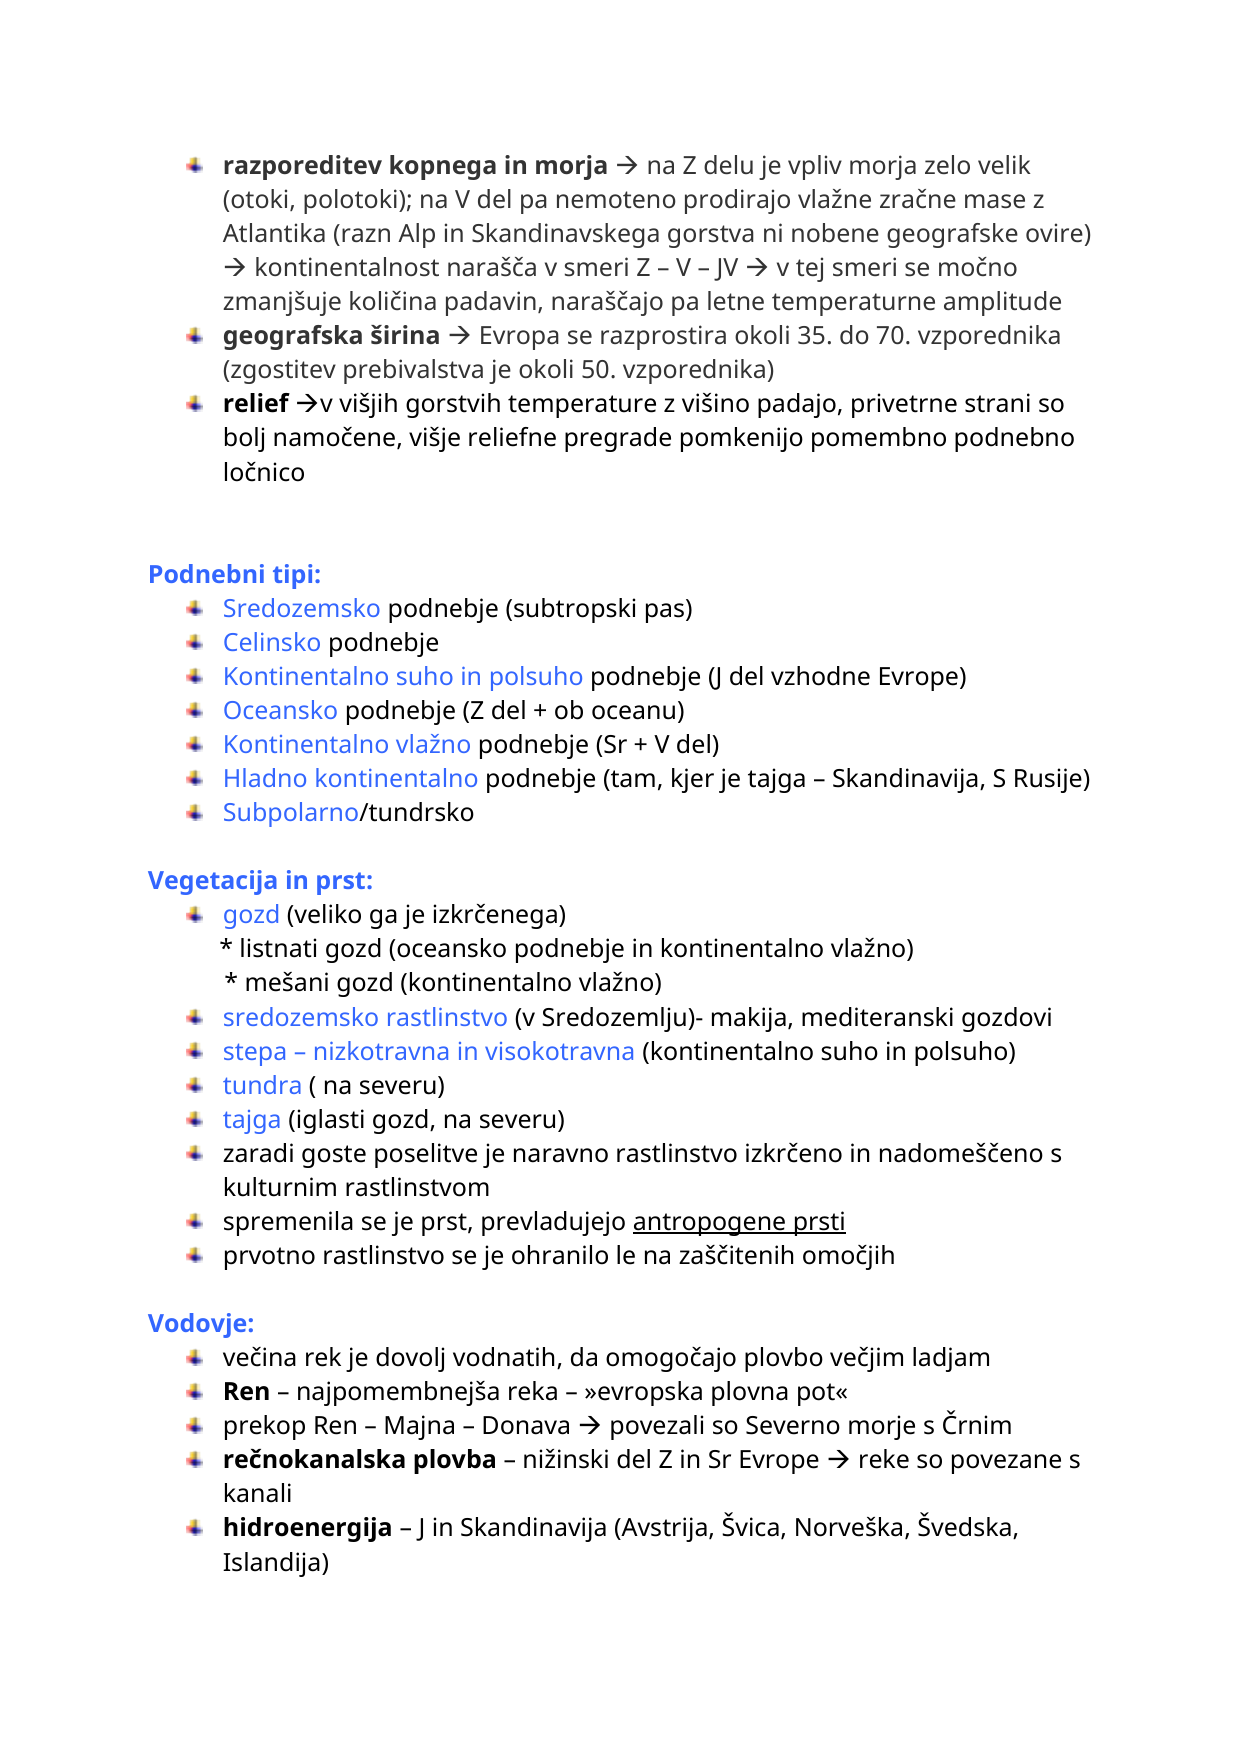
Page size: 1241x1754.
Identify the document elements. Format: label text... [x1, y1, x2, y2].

list prekop Ren – Majna – Donava  povezali so Severno morje s Črnim [185, 1408, 1093, 1442]
picture [186, 1382, 203, 1400]
list večina rek je dovolj vodnatih, da omogočajo plovbo večjim ladjam [185, 1340, 1093, 1374]
list Subpolarno/tundrsko [185, 795, 1093, 829]
picture [186, 803, 203, 821]
list Ren – najpomembnejša reka – »evropska plovna pot« [185, 1374, 1093, 1408]
list Hladno kontinentalno podnebje (tam, kjer je tajga – Skandinavija, S Rusije) [185, 761, 1093, 795]
picture [186, 326, 203, 344]
list Kontinentalno suho in polsuho podnebje (J del vzhodne Evrope) [185, 658, 1093, 693]
picture [186, 633, 203, 650]
list gozd (veliko ga je izkrčenega) [185, 897, 1093, 931]
list Oceansko podnebje (Z del + ob oceanu) [185, 693, 1093, 727]
picture [186, 1110, 203, 1127]
text Podnebni tipi: [148, 556, 1093, 590]
picture [186, 735, 203, 752]
text Vodovje: [148, 1306, 1093, 1340]
picture [186, 1076, 203, 1093]
list hidroenergija – J in Skandinavija (Avstrija, Švica, Norveška, Švedska, Islandija) [185, 1510, 1093, 1578]
list Sredozemsko podnebje (subtropski pas) [185, 590, 1093, 624]
picture [186, 667, 203, 684]
picture [186, 394, 203, 412]
picture [186, 769, 203, 786]
list zaradi goste poselitve je naravno rastlinstvo izkrčeno in nadomeščeno s kulturnim rastlinstvom [185, 1135, 1093, 1203]
picture [186, 1144, 203, 1161]
picture [186, 1212, 203, 1229]
list stepa – nizkotravna in visokotravna (kontinentalno suho in polsuho) [185, 1033, 1093, 1067]
list spremenila se je prst, prevladujejo antropogene prsti [185, 1203, 1093, 1238]
picture [186, 905, 203, 923]
picture [186, 1246, 203, 1263]
list Celinsko podnebje [185, 624, 1093, 658]
list rečnokanalska plovba – nižinski del Z in Sr Evrope  reke so povezane s kanali [185, 1442, 1093, 1510]
picture [186, 1416, 203, 1434]
list sredozemsko rastlinstvo (v Sredozemlju)- makija, mediteranski gozdovi [185, 999, 1093, 1033]
text Vegetacija in prst: [148, 863, 1093, 897]
picture [186, 599, 203, 616]
list Kontinentalno vlažno podnebje (Sr + V del) [185, 727, 1093, 761]
picture [186, 1450, 203, 1468]
list geografska širina  Evropa se razprostira okoli 35. do 70. vzporednika (zgostitev prebivalstva je okoli 50. vzporednika) [185, 318, 1093, 386]
list razporeditev kopnega in morja  na Z delu je vpliv morja zelo velik (otoki, polotoki); na V del pa nemoteno prodirajo vlažne zračne mase z Atlantika (razn Alp in Skandinavskega gorstva ni nobene geografske ovire)  kontinentalnost narašča v smeri Z – V – JV  v tej smeri se močno zmanjšuje količina padavin, naraščajo pa letne temperaturne amplitude [185, 148, 1093, 318]
picture [186, 1518, 203, 1536]
picture [186, 156, 203, 173]
text * listnati gozd (oceansko podnebje in kontinentalno vlažno) [148, 931, 1093, 965]
picture [186, 701, 203, 718]
picture [186, 1008, 203, 1025]
list relief v višjih gorstvih temperature z višino padajo, privetrne strani so bolj namočene, višje reliefne pregrade pomkenijo pomembno podnebno ločnico [185, 386, 1093, 488]
list tundra ( na severu) [185, 1067, 1093, 1101]
picture [186, 1041, 203, 1059]
picture [186, 1348, 203, 1366]
list prvotno rastlinstvo se je ohranilo le na zaščitenih omočjih [185, 1238, 1093, 1272]
text * mešani gozd (kontinentalno vlažno) [185, 965, 1093, 999]
list tajga (iglasti gozd, na severu) [185, 1101, 1093, 1135]
